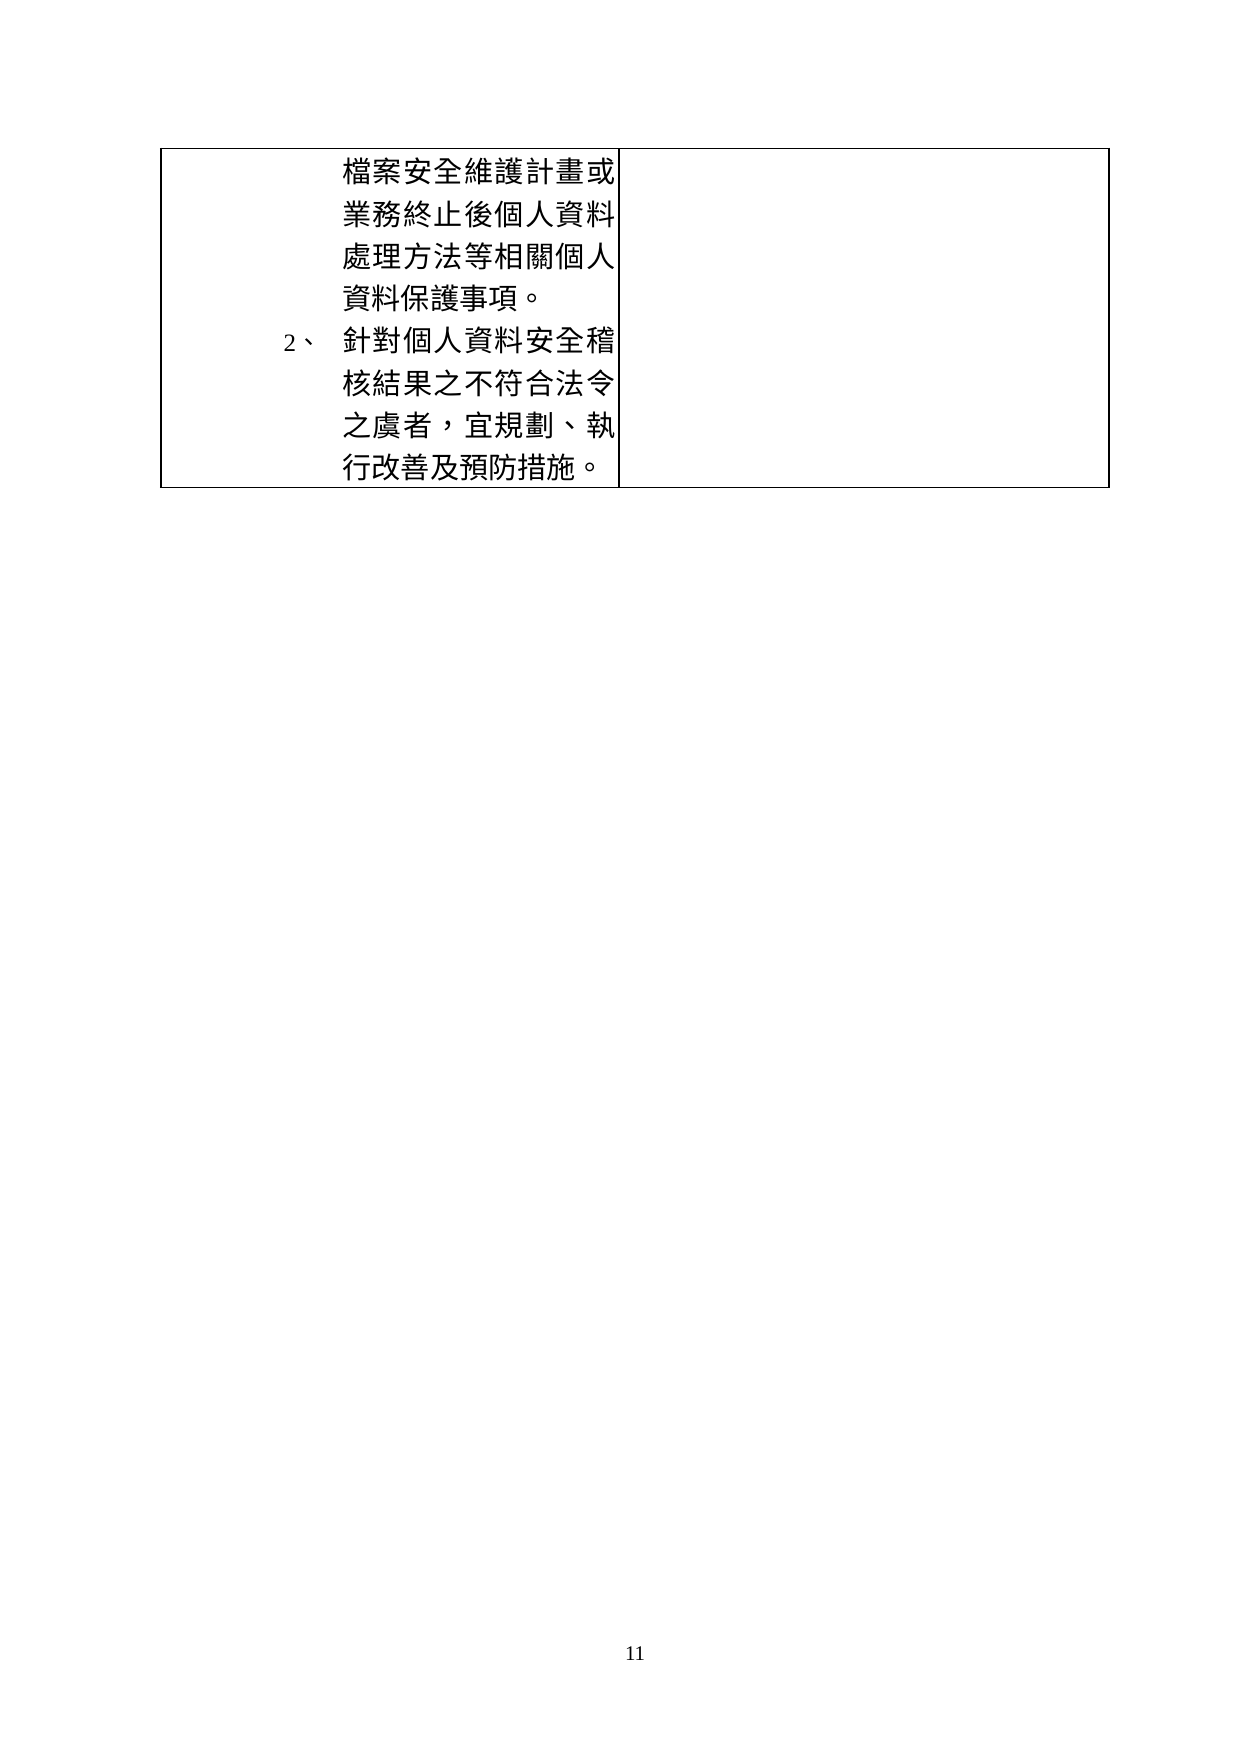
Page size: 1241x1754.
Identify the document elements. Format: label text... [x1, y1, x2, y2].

table_cell 個人資料之安全稽核、紀錄保存及改善機制，包括下列事項： 為確保安全稽核及改善，宜採取個人資料安全稽核機制，查察該機關是否落實其所訂定之個人資料檔案安全維護計畫或業務終止後個人資料處理方法等相關事項，以符合法令規範。 採取個人資料使用紀錄、留存自動化機器設備之軌跡資料或其他相關證據保存機制，以供說明其執行所訂定個人資料檔案安全維護計畫或業務終止後個人資料處理方法等相關個人資料保護事項之情況。 為個人資料安全維護之整體持續改善，宜參酌執行業務現況、社會輿情、技術發展、法令變化等因素，注意下列事項： 檢視或修訂個人資料檔案安全維護計畫或業務終止後個人資料處理方法等相關個人資料保護事項。 針對個人資料安全稽核結果之不符合法令之虞者，宜規劃、執行改善及預防措施。 [162, 149, 618, 487]
table_cell [620, 149, 1108, 487]
